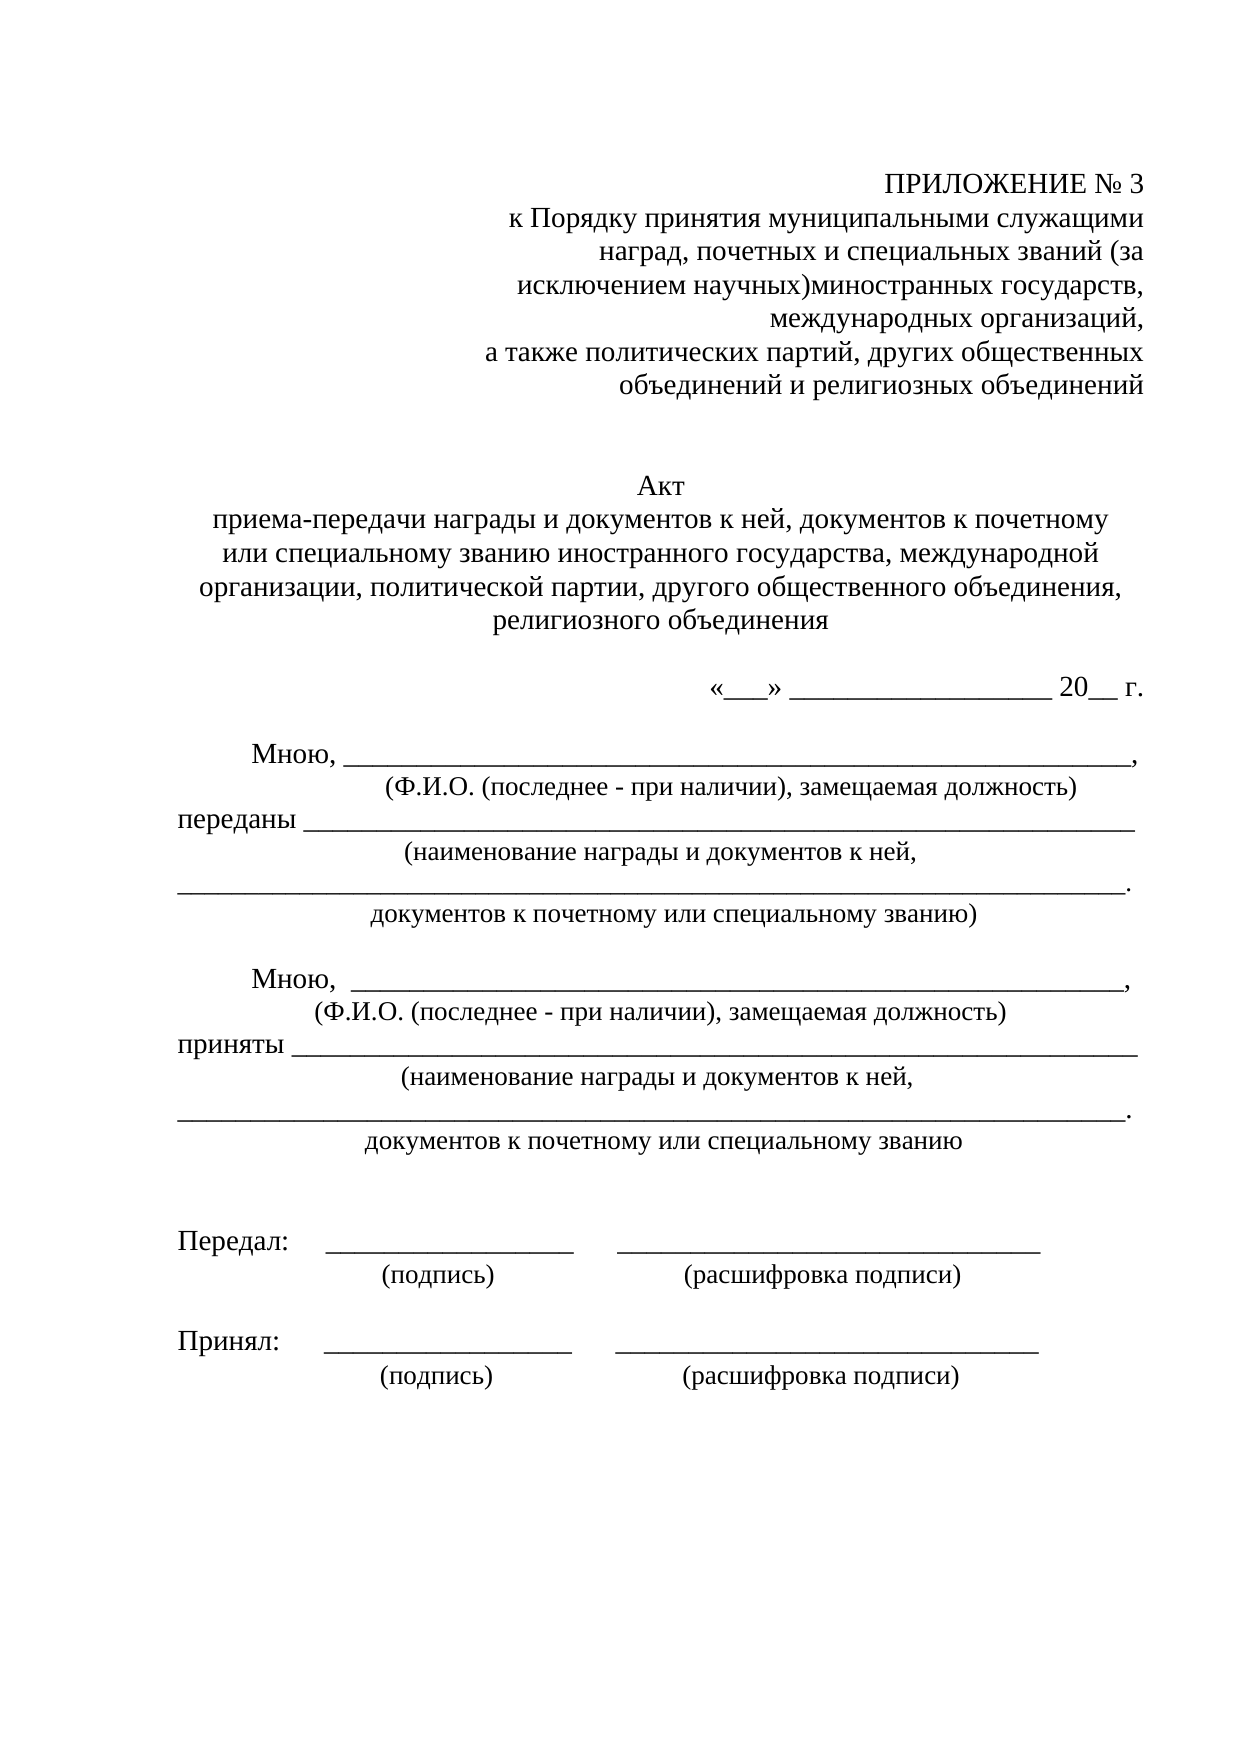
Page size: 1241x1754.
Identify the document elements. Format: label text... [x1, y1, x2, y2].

text приема-передачи награды и документов к ней, документов к почетному [177, 502, 1144, 535]
text (Ф.И.О. (последнее - при наличии), замещаемая должность) [177, 770, 1144, 801]
text документов к почетному или специальному званию) [177, 897, 1144, 928]
text «___» __________________ 20__ г. [177, 669, 1144, 703]
text (Ф.И.О. (последнее - при наличии), замещаемая должность) [177, 995, 1144, 1026]
text а также политических партий, других общественных [443, 334, 1144, 367]
subtitle ПРИЛОЖЕНИЕ № 3 [443, 166, 1144, 200]
text или специальному званию иностранного государства, международной [177, 535, 1144, 569]
text Акт [177, 468, 1144, 502]
text Мною, _____________________________________________________, [177, 962, 1144, 995]
text объединений и религиозных объединений [443, 367, 1144, 401]
text приняты __________________________________________________________ [177, 1026, 1144, 1060]
text (наименование награды и документов к ней, [177, 834, 1144, 866]
text документов к почетному или специальному званию [177, 1124, 1144, 1156]
text организации, политической партии, другого общественного объединения, [177, 569, 1144, 602]
text ______________________________________________________________________. [177, 866, 1144, 897]
text Принял: _________________ _____________________________ [177, 1323, 1144, 1357]
text переданы _________________________________________________________ [177, 801, 1144, 834]
text (подпись) (расшифровка подписи) [177, 1357, 1144, 1390]
text _________________________________________________________________. [177, 1091, 1144, 1124]
text Мною, ______________________________________________________, [177, 736, 1144, 770]
text к Порядку принятия муниципальными служащими наград, почетных и специальных званий (за исключением научных)миностранных государств, международных организаций, [443, 200, 1144, 334]
text Передал: _________________ _____________________________ [177, 1223, 1144, 1256]
text (наименование награды и документов к ней, [177, 1060, 1144, 1091]
text религиозного объединения [177, 602, 1144, 636]
text (подпись) (расшифровка подписи) [177, 1256, 1144, 1290]
